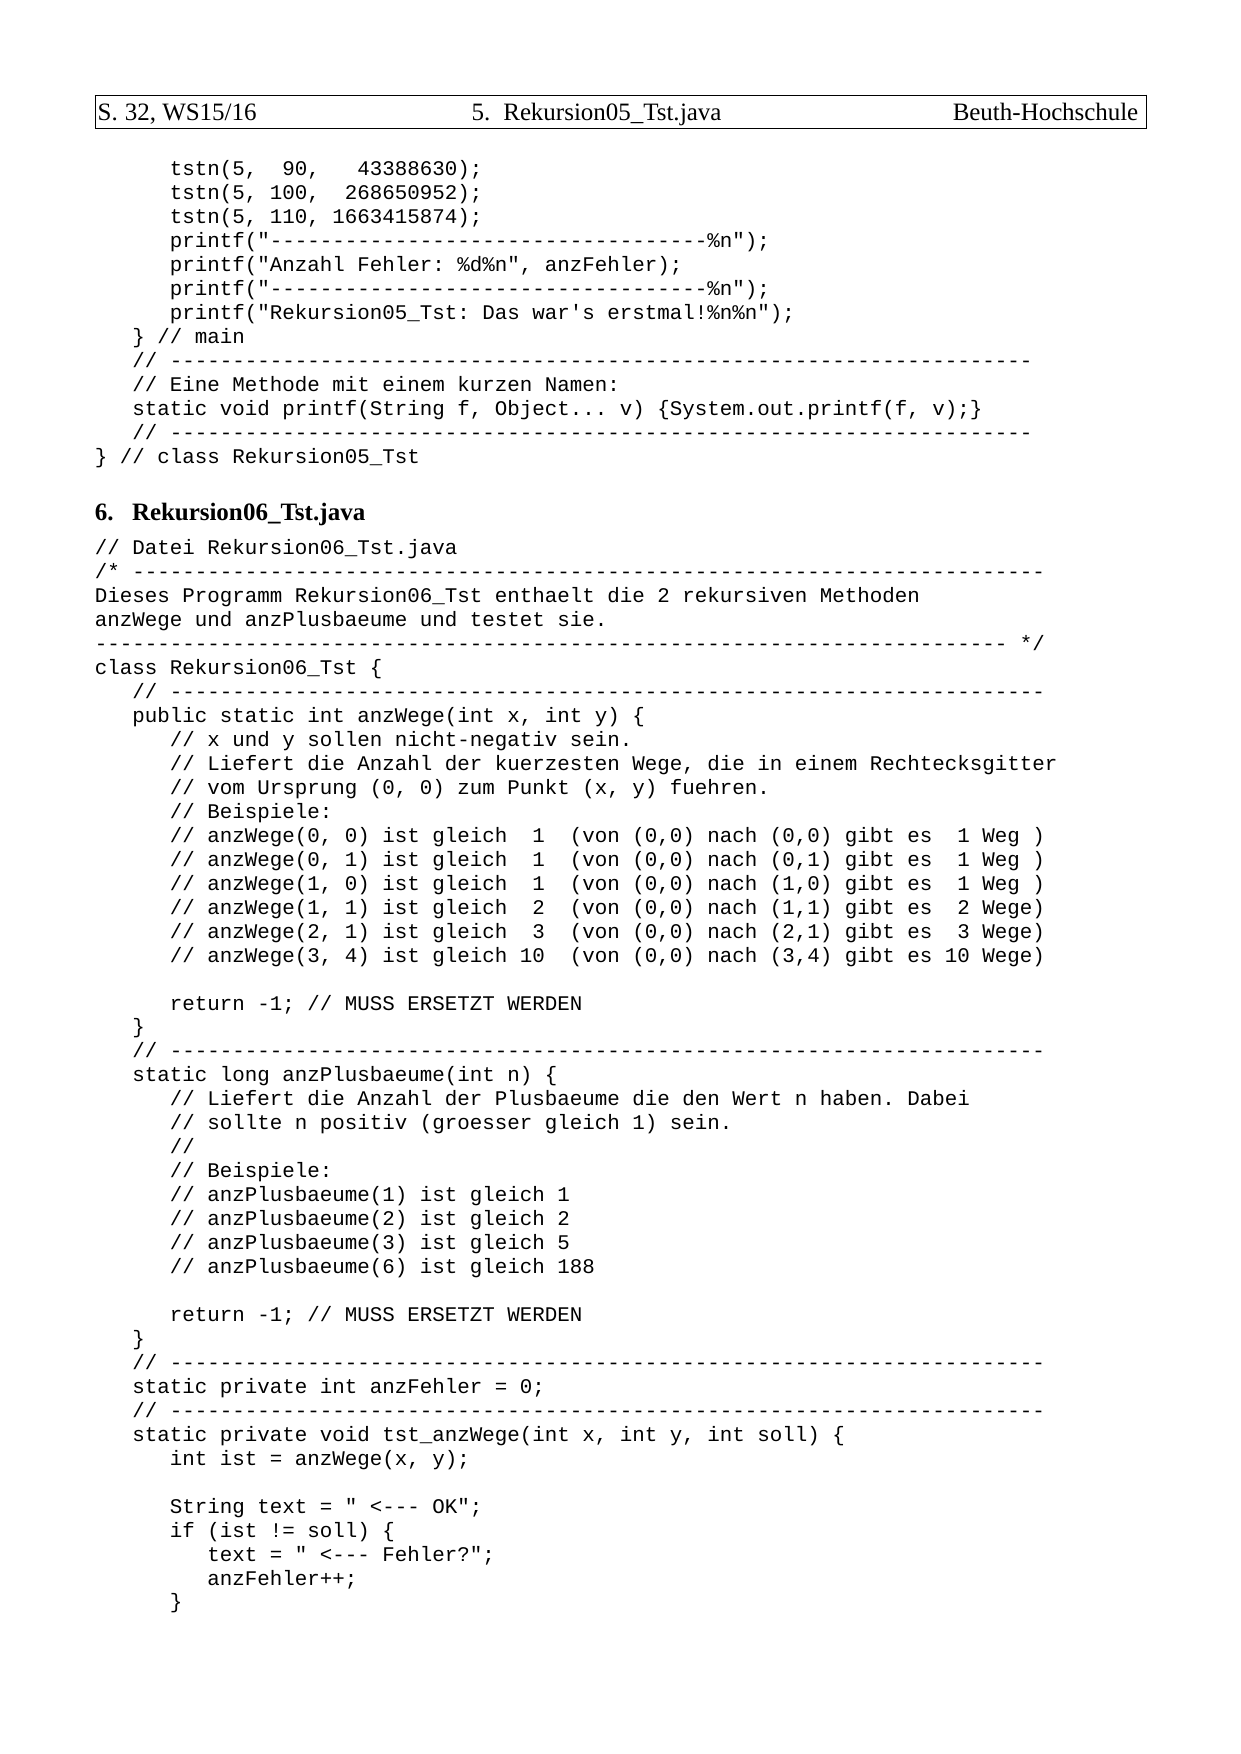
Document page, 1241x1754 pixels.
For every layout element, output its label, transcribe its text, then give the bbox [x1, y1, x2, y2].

text // Beispiele: [94, 801, 1146, 825]
text // --------------------------------------------------------------------- [94, 350, 1146, 374]
text return -1; // MUSS ERSETZT WERDEN [94, 1304, 1146, 1328]
text class Rekursion06_Tst { [94, 657, 1146, 681]
text } // class Rekursion05_Tst [94, 446, 1146, 469]
text } [94, 1016, 1146, 1040]
text anzWege und anzPlusbaeume und testet sie. [94, 609, 1146, 633]
text Dieses Programm Rekursion06_Tst enthaelt die 2 rekursiven Methoden [94, 585, 1146, 609]
text // anzWege(1, 1) ist gleich 2 (von (0,0) nach (1,1) gibt es 2 Wege) [94, 897, 1146, 921]
text ------------------------------------------------------------------------- */ [94, 633, 1146, 657]
text // anzWege(2, 1) ist gleich 3 (von (0,0) nach (2,1) gibt es 3 Wege) [94, 921, 1146, 944]
text // Beispiele: [94, 1160, 1146, 1184]
text String text = " <--- OK"; [94, 1496, 1146, 1519]
text // anzPlusbaeume(3) ist gleich 5 [94, 1232, 1146, 1256]
text } // main [94, 326, 1146, 350]
text // vom Ursprung (0, 0) zum Punkt (x, y) fuehren. [94, 777, 1146, 801]
text static void printf(String f, Object... v) {System.out.printf(f, v);} [94, 398, 1146, 422]
text // ---------------------------------------------------------------------- [94, 1040, 1146, 1064]
text return -1; // MUSS ERSETZT WERDEN [94, 992, 1146, 1016]
text // anzPlusbaeume(1) ist gleich 1 [94, 1184, 1146, 1208]
text static private int anzFehler = 0; [94, 1376, 1146, 1400]
text // anzWege(0, 0) ist gleich 1 (von (0,0) nach (0,0) gibt es 1 Weg ) [94, 825, 1146, 849]
text // x und y sollen nicht-negativ sein. [94, 729, 1146, 753]
text // Liefert die Anzahl der kuerzesten Wege, die in einem Rechtecksgitter [94, 753, 1146, 777]
text printf("Rekursion05_Tst: Das war's erstmal!%n%n"); [94, 302, 1146, 326]
text // Eine Methode mit einem kurzen Namen: [94, 374, 1146, 398]
text /* ------------------------------------------------------------------------- [94, 561, 1146, 585]
text // ---------------------------------------------------------------------- [94, 1400, 1146, 1424]
text static long anzPlusbaeume(int n) { [94, 1064, 1146, 1088]
text // Liefert die Anzahl der Plusbaeume die den Wert n haben. Dabei [94, 1088, 1146, 1112]
text // Datei Rekursion06_Tst.java [94, 537, 1146, 561]
text text = " <--- Fehler?"; [94, 1543, 1146, 1567]
subtitle Rekursion06_Tst.java [94, 497, 1146, 526]
text // anzWege(1, 0) ist gleich 1 (von (0,0) nach (1,0) gibt es 1 Weg ) [94, 873, 1146, 897]
text // anzPlusbaeume(6) ist gleich 188 [94, 1256, 1146, 1280]
text int ist = anzWege(x, y); [94, 1448, 1146, 1472]
text tstn(5, 110, 1663415874); [94, 206, 1146, 230]
text } [94, 1591, 1146, 1615]
text // anzPlusbaeume(2) ist gleich 2 [94, 1208, 1146, 1232]
text // --------------------------------------------------------------------- [94, 422, 1146, 446]
text } [94, 1328, 1146, 1352]
text if (ist != soll) { [94, 1519, 1146, 1543]
text public static int anzWege(int x, int y) { [94, 705, 1146, 729]
text printf("Anzahl Fehler: %d%n", anzFehler); [94, 254, 1146, 278]
text tstn(5, 90, 43388630); [94, 158, 1146, 182]
text tstn(5, 100, 268650952); [94, 182, 1146, 206]
text // ---------------------------------------------------------------------- [94, 681, 1146, 705]
text // ---------------------------------------------------------------------- [94, 1352, 1146, 1376]
text // [94, 1136, 1146, 1160]
text // anzWege(0, 1) ist gleich 1 (von (0,0) nach (0,1) gibt es 1 Weg ) [94, 849, 1146, 873]
text // sollte n positiv (groesser gleich 1) sein. [94, 1112, 1146, 1136]
text // anzWege(3, 4) ist gleich 10 (von (0,0) nach (3,4) gibt es 10 Wege) [94, 944, 1146, 968]
text printf("-----------------------------------%n"); [94, 230, 1146, 254]
text anzFehler++; [94, 1567, 1146, 1591]
text printf("-----------------------------------%n"); [94, 278, 1146, 302]
text static private void tst_anzWege(int x, int y, int soll) { [94, 1424, 1146, 1448]
